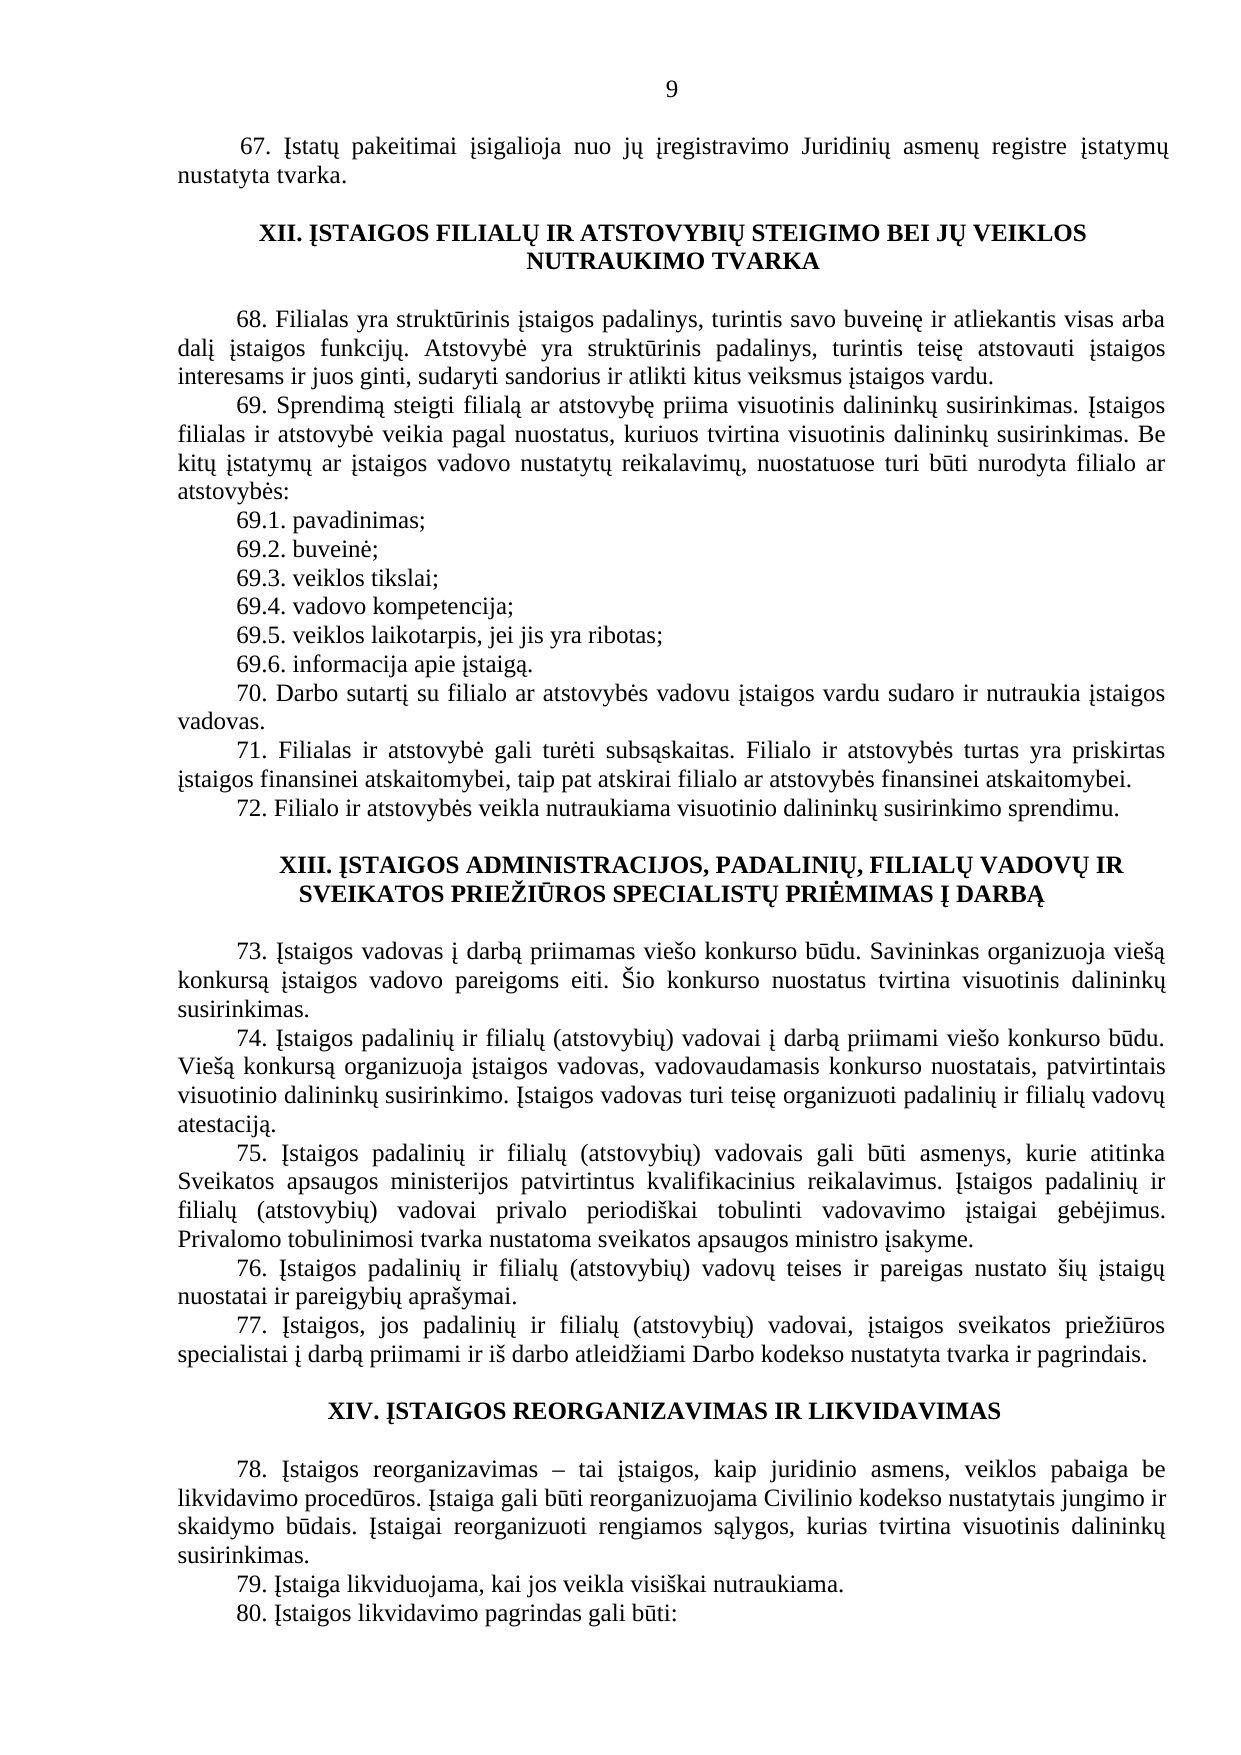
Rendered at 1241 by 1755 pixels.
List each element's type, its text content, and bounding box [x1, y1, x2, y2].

text 69.6. informacija apie įstaigą. [177, 649, 1167, 678]
text 75. Įstaigos padalinių ir filialų (atstovybių) vadovais gali būti asmenys, kurie atitinka Sveikatos apsaugos ministerijos patvirtintus kvalifikacinius reikalavimus. Įstaigos padalinių ir filialų (atstovybių) vadovai privalo periodiškai tobulinti vadovavimo įstaigai gebėjimus. Privalomo tobulinimosi tvarka nustatoma sveikatos apsaugos ministro įsakyme. [177, 1138, 1167, 1253]
text 69.5. veiklos laikotarpis, jei jis yra ribotas; [177, 620, 1167, 649]
text 71. Filialas ir atstovybė gali turėti subsąskaitas. Filialo ir atstovybės turtas yra priskirtas įstaigos finansinei atskaitomybei, taip pat atskirai filialo ar atstovybės finansinei atskaitomybei. [177, 735, 1167, 793]
text 78. Įstaigos reorganizavimas – tai įstaigos, kaip juridinio asmens, veiklos pabaiga be likvidavimo procedūros. Įstaiga gali būti reorganizuojama Civilinio kodekso nustatytais jungimo ir skaidymo būdais. Įstaigai reorganizuoti rengiamos sąlygos, kurias tvirtina visuotinis dalininkų susirinkimas. [177, 1454, 1167, 1569]
text 73. Įstaigos vadovas į darbą priimamas viešo konkurso būdu. Savininkas organizuoja viešą konkursą įstaigos vadovo pareigoms eiti. Šio konkurso nuostatus tvirtina visuotinis dalininkų susirinkimas. [177, 936, 1167, 1023]
text 69.4. vadovo kompetencija; [177, 591, 1167, 620]
text 76. Įstaigos padalinių ir filialų (atstovybių) vadovų teises ir pareigas nustato šių įstaigų nuostatai ir pareigybių aprašymai. [177, 1253, 1167, 1310]
text XII. ĮSTAIGOS FILIALŲ IR ATSTOVYBIŲ STEIGIMO BEI JŲ VEIKLOS NUTRAUKIMO TVARKA [177, 218, 1169, 275]
text 77. Įstaigos, jos padalinių ir filialų (atstovybių) vadovai, įstaigos sveikatos priežiūros specialistai į darbą priimami ir iš darbo atleidžiami Darbo kodekso nustatyta tvarka ir pagrindais. [177, 1310, 1167, 1368]
text 68. Filialas yra struktūrinis įstaigos padalinys, turintis savo buveinę ir atliekantis visas arba dalį įstaigos funkcijų. Atstovybė yra struktūrinis padalinys, turintis teisę atstovauti įstaigos interesams ir juos ginti, sudaryti sandorius ir atlikti kitus veiksmus įstaigos vardu. [177, 304, 1167, 390]
text 79. Įstaiga likviduojama, kai jos veikla visiškai nutraukiama. [177, 1569, 1167, 1598]
text 67. Įstatų pakeitimai įsigalioja nuo jų įregistravimo Juridinių asmenų registre įstatymų nustatyta tvarka. [177, 131, 1169, 189]
text XIII. ĮSTAIGOS ADMINISTRACIJOS, PADALINIŲ, FILIALŲ VADOVŲ IR SVEIKATOS PRIEŽIŪROS SPECIALISTŲ PRIĖMIMAS Į DARBĄ [177, 850, 1167, 908]
text 69.1. pavadinimas; [177, 505, 1167, 534]
text 74. Įstaigos padalinių ir filialų (atstovybių) vadovai į darbą priimami viešo konkurso būdu. Viešą konkursą organizuoja įstaigos vadovas, vadovaudamasis konkurso nuostatais, patvirtintais visuotinio dalininkų susirinkimo. Įstaigos vadovas turi teisę organizuoti padalinių ir filialų vadovų atestaciją. [177, 1023, 1167, 1138]
text 72. Filialo ir atstovybės veikla nutraukiama visuotinio dalininkų susirinkimo sprendimu. [177, 793, 1167, 821]
text 69.2. buveinė; [177, 534, 1167, 563]
text 69.3. veiklos tikslai; [177, 563, 1167, 591]
text 80. Įstaigos likvidavimo pagrindas gali būti: [177, 1598, 1167, 1626]
text 70. Darbo sutartį su filialo ar atstovybės vadovu įstaigos vardu sudaro ir nutraukia įstaigos vadovas. [177, 678, 1167, 735]
text XIV. ĮSTAIGOS REORGANIZAVIMAS IR LIKVIDAVIMAS [252, 1396, 1167, 1425]
text 69. Sprendimą steigti filialą ar atstovybę priima visuotinis dalininkų susirinkimas. Įstaigos filialas ir atstovybė veikia pagal nuostatus, kuriuos tvirtina visuotinis dalininkų susirinkimas. Be kitų įstatymų ar įstaigos vadovo nustatytų reikalavimų, nuostatuose turi būti nurodyta filialo ar atstovybės: [177, 390, 1167, 505]
